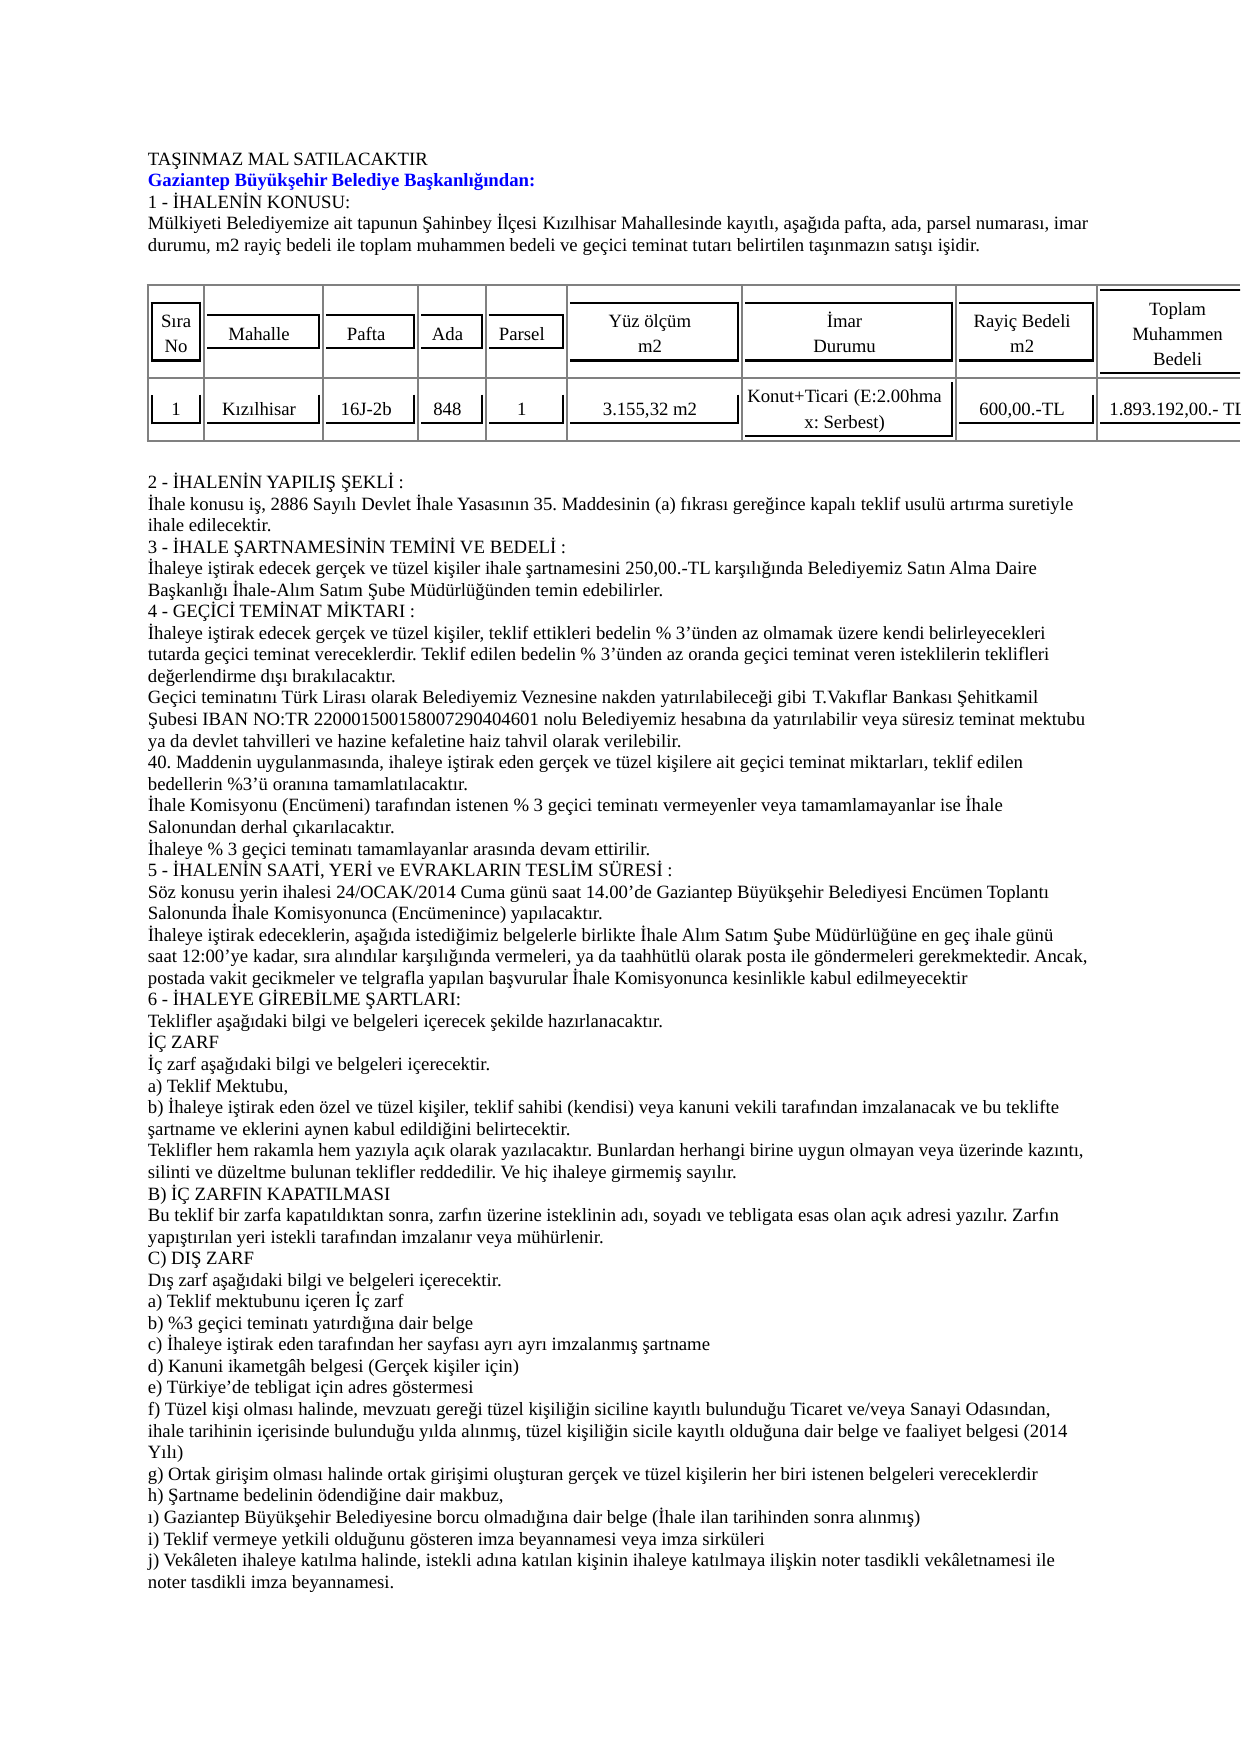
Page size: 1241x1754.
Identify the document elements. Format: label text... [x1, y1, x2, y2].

text b) %3 geçici teminatı yatırdığına dair belge [148, 1312, 1093, 1333]
table_header Rayiç Bedeli m2 [957, 286, 1096, 377]
text f) Tüzel kişi olması halinde, mevzuatı gereği tüzel kişiliğin siciline kayıtlı bulunduğu Ticaret ve/veya Sanayi Odasından, ihale tarihinin içerisinde bulunduğu yılda alınmış, tüzel kişiliğin sicile kayıtlı olduğuna dair belge ve faaliyet belgesi (2014 Yılı) [148, 1398, 1093, 1463]
table_header Yüz ölçüm m2 [568, 286, 741, 377]
text ı) Gaziantep Büyükşehir Belediyesine borcu olmadığına dair belge (İhale ilan tarihinden sonra alınmış) [148, 1506, 1093, 1527]
table_header İmar Durumu [743, 286, 955, 377]
table_header Toplam Muhammen Bedeli [1098, 286, 1240, 377]
table_cell 600,00.-TL [957, 379, 1096, 440]
text 5 - İHALENİN SAATİ, YERİ ve EVRAKLARIN TESLİM SÜRESİ : [148, 859, 1093, 881]
text d) Kanuni ikametgâh belgesi (Gerçek kişiler için) [148, 1355, 1093, 1376]
text İç zarf aşağıdaki bilgi ve belgeleri içerecektir. [148, 1053, 1093, 1074]
text h) Şartname bedelinin ödendiğine dair makbuz, [148, 1484, 1093, 1506]
text 3 - İHALE ŞARTNAMESİNİN TEMİNİ VE BEDELİ : [148, 536, 1093, 557]
text Söz konusu yerin ihalesi 24/OCAK/2014 Cuma günü saat 14.00’de Gaziantep Büyükşehir Belediyesi Encümen Toplantı Salonunda İhale Komisyonunca (Encümenince) yapılacaktır. [148, 881, 1093, 924]
text 2 - İHALENİN YAPILIŞ ŞEKLİ : [148, 471, 1093, 492]
table_cell 1.893.192,00.- TL [1098, 379, 1240, 440]
text 4 - GEÇİCİ TEMİNAT MİKTARI : [148, 600, 1093, 622]
text Dış zarf aşağıdaki bilgi ve belgeleri içerecektir. [148, 1269, 1093, 1290]
table_cell 3.155,32 m2 [568, 379, 741, 440]
text Bu teklif bir zarfa kapatıldıktan sonra, zarfın üzerine isteklinin adı, soyadı ve tebligata esas olan açık adresi yazılır. Zarfın yapıştırılan yeri istekli tarafından imzalanır veya mühürlenir. [148, 1204, 1093, 1247]
table_header Mahalle [205, 286, 322, 377]
text i) Teklif vermeye yetkili olduğunu gösteren imza beyannamesi veya imza sirküleri [148, 1527, 1093, 1549]
table_header Pafta [324, 286, 417, 377]
table_cell 1 [149, 379, 203, 440]
table_header Ada [419, 286, 485, 377]
table_cell 16J-2b [324, 379, 417, 440]
text İhaleye iştirak edecek gerçek ve tüzel kişiler, teklif ettikleri bedelin % 3’ünden az olmamak üzere kendi belirleyecekleri tutarda geçici teminat vereceklerdir. Teklif edilen bedelin % 3’ünden az oranda geçici teminat veren isteklilerin teklifleri değerlendirme dışı bırakılacaktır. [148, 622, 1093, 686]
table_cell 1 [487, 379, 566, 440]
table_header Parsel [487, 286, 566, 377]
table_header Sıra No [149, 286, 203, 377]
text 1 - İHALENİN KONUSU: [148, 191, 1093, 212]
text B) İÇ ZARFIN KAPATILMASI [148, 1182, 1093, 1204]
text TAŞINMAZ MAL SATILACAKTIR [148, 148, 1093, 169]
text j) Vekâleten ihaleye katılma halinde, istekli adına katılan kişinin ihaleye katılmaya ilişkin noter tasdikli vekâletnamesi ile noter tasdikli imza beyannamesi. [148, 1549, 1093, 1592]
text Teklifler hem rakamla hem yazıyla açık olarak yazılacaktır. Bunlardan herhangi birine uygun olmayan veya üzerinde kazıntı, silinti ve düzeltme bulunan teklifler reddedilir. Ve hiç ihaleye girmemiş sayılır. [148, 1139, 1093, 1182]
table_cell Konut+Ticari (E:2.00hmax: Serbest) [743, 379, 955, 440]
text İhaleye iştirak edeceklerin, aşağıda istediğimiz belgelerle birlikte İhale Alım Satım Şube Müdürlüğüne en geç ihale günü saat 12:00’ye kadar, sıra alındılar karşılığında vermeleri, ya da taahhütlü olarak posta ile göndermeleri gerekmektedir. Ancak, postada vakit gecikmeler ve telgrafla yapılan başvurular İhale Komisyonunca kesinlikle kabul edilmeyecektir [148, 924, 1093, 988]
text b) İhaleye iştirak eden özel ve tüzel kişiler, teklif sahibi (kendisi) veya kanuni vekili tarafından imzalanacak ve bu teklifte şartname ve eklerini aynen kabul edildiğini belirtecektir. [148, 1096, 1093, 1139]
text İhaleye iştirak edecek gerçek ve tüzel kişiler ihale şartnamesini 250,00.-TL karşılığında Belediyemiz Satın Alma Daire Başkanlığı İhale-Alım Satım Şube Müdürlüğünden temin edebilirler. [148, 557, 1093, 600]
table_cell Kızılhisar [205, 379, 322, 440]
text Gaziantep Büyükşehir Belediye Başkanlığından: [148, 169, 1093, 191]
text Mülkiyeti Belediyemize ait tapunun Şahinbey İlçesi Kızılhisar Mahallesinde kayıtlı, aşağıda pafta, ada, parsel numarası, imar durumu, m2 rayiç bedeli ile toplam muhammen bedeli ve geçici teminat tutarı belirtilen taşınmazın satışı işidir. [148, 212, 1093, 255]
text İhale konusu iş, 2886 Sayılı Devlet İhale Yasasının 35. Maddesinin (a) fıkrası gereğince kapalı teklif usulü artırma suretiyle ihale edilecektir. [148, 492, 1093, 536]
text C) DIŞ ZARF [148, 1247, 1093, 1269]
text a) Teklif Mektubu, [148, 1074, 1093, 1096]
text e) Türkiye’de tebligat için adres göstermesi [148, 1376, 1093, 1398]
text a) Teklif mektubunu içeren İç zarf [148, 1290, 1093, 1312]
text 6 - İHALEYE GİREBİLME ŞARTLARI: [148, 988, 1093, 1010]
text Teklifler aşağıdaki bilgi ve belgeleri içerecek şekilde hazırlanacaktır. [148, 1010, 1093, 1031]
text İhaleye % 3 geçici teminatı tamamlayanlar arasında devam ettirilir. [148, 837, 1093, 859]
table_cell 848 [419, 379, 485, 440]
text İhale Komisyonu (Encümeni) tarafından istenen % 3 geçici teminatı vermeyenler veya tamamlamayanlar ise İhale Salonundan derhal çıkarılacaktır. [148, 794, 1093, 837]
text 40. Maddenin uygulanmasında, ihaleye iştirak eden gerçek ve tüzel kişilere ait geçici teminat miktarları, teklif edilen bedellerin %3’ü oranına tamamlatılacaktır. [148, 751, 1093, 794]
text g) Ortak girişim olması halinde ortak girişimi oluşturan gerçek ve tüzel kişilerin her biri istenen belgeleri vereceklerdir [148, 1463, 1093, 1484]
text Geçici teminatını Türk Lirası olarak Belediyemiz Veznesine nakden yatırılabileceği gibi T.Vakıflar Bankası Şehitkamil Şubesi IBAN NO:TR 220001500158007290404601 nolu Belediyemiz hesabına da yatırılabilir veya süresiz teminat mektubu ya da devlet tahvilleri ve hazine kefaletine haiz tahvil olarak verilebilir. [148, 686, 1093, 751]
text İÇ ZARF [148, 1031, 1093, 1053]
text c) İhaleye iştirak eden tarafından her sayfası ayrı ayrı imzalanmış şartname [148, 1333, 1093, 1355]
